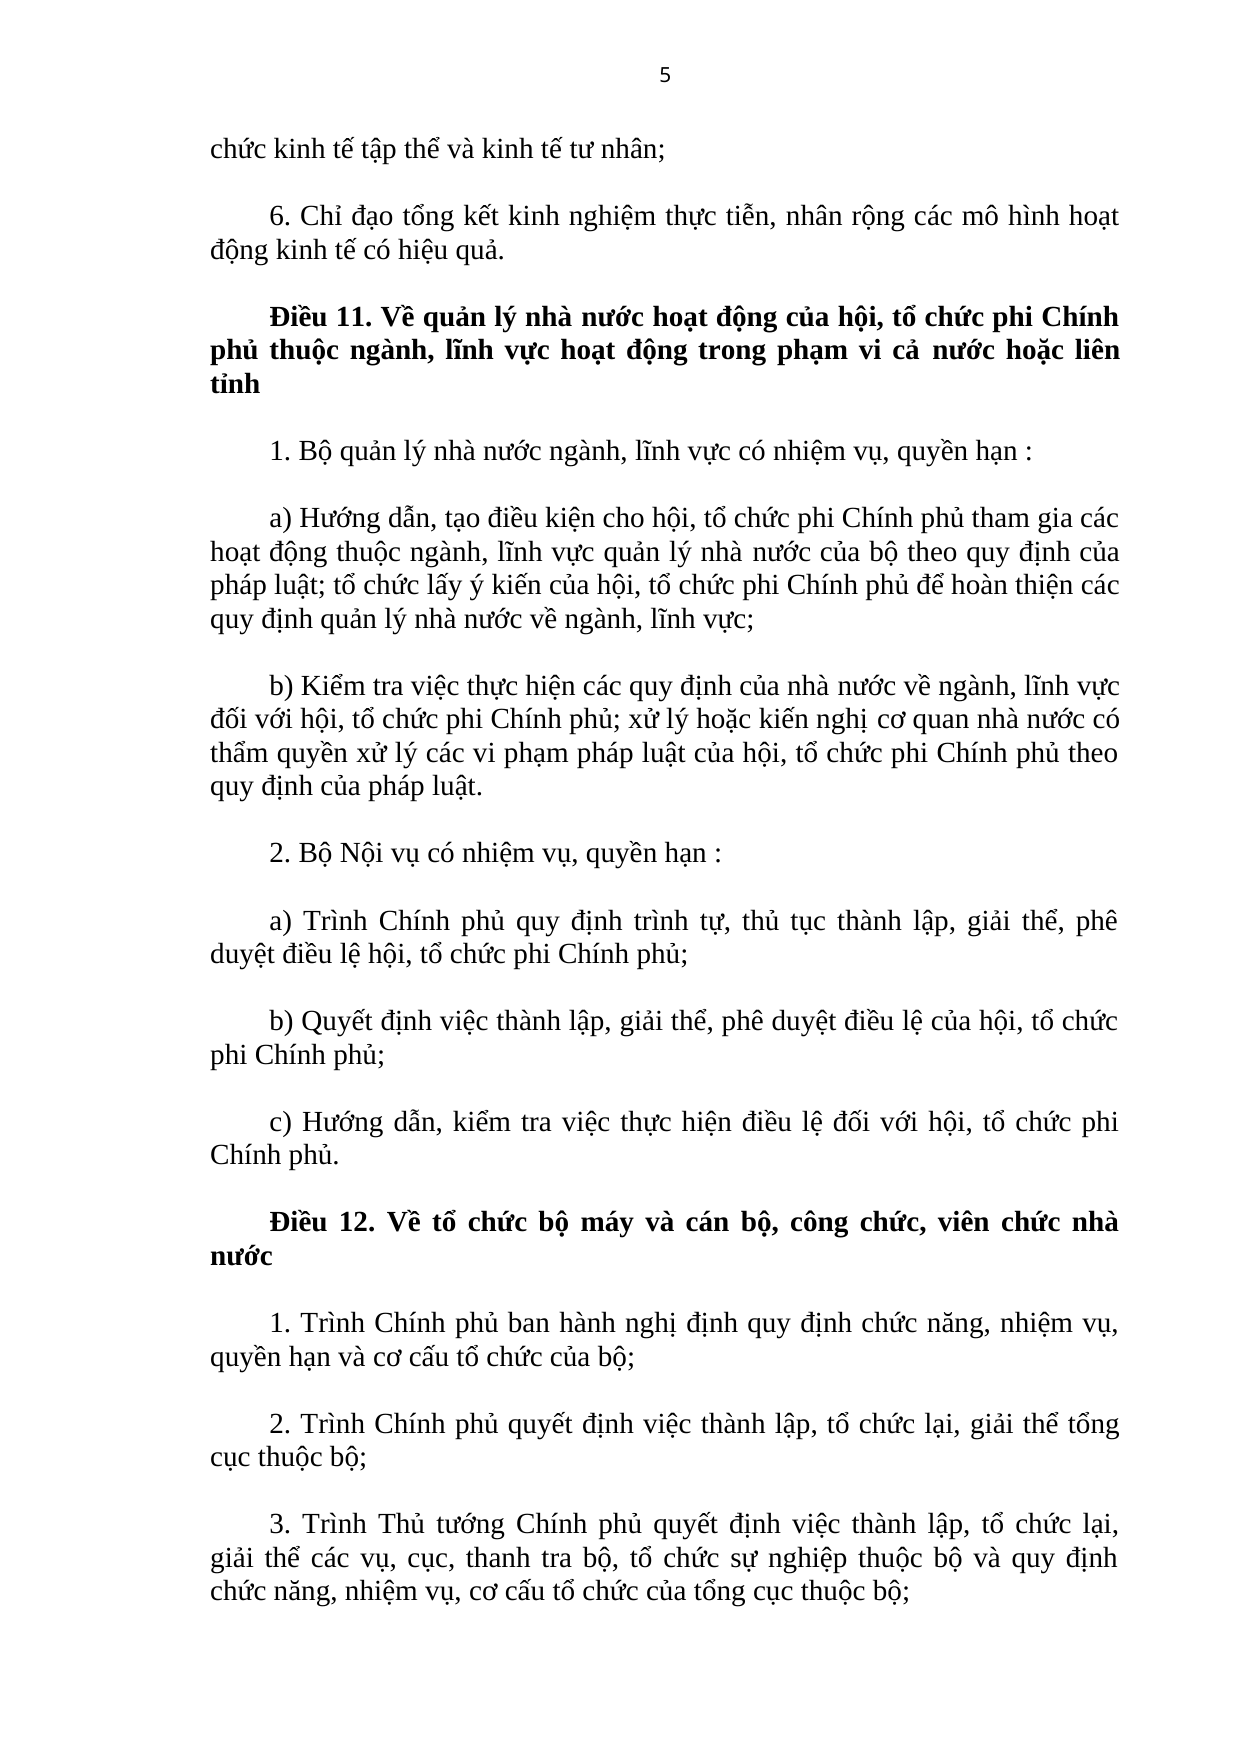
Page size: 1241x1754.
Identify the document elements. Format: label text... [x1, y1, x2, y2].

text 3. Trình Thủ tướng Chính phủ quyết định việc thành lập, tổ chức lại, giải thể các vụ, cục, thanh tra bộ, tổ chức sự nghiệp thuộc bộ và quy định chức năng, nhiệm vụ, cơ cấu tổ chức của tổng cục thuộc bộ; [210, 1506, 1120, 1607]
text b) Quyết định việc thành lập, giải thể, phê duyệt điều lệ của hội, tổ chức phi Chính phủ; [210, 1003, 1120, 1070]
text 1. Trình Chính phủ ban hành nghị định quy định chức năng, nhiệm vụ, quyền hạn và cơ cấu tổ chức của bộ; [210, 1305, 1120, 1372]
text 2. Bộ Nội vụ có nhiệm vụ, quyền hạn : [210, 836, 1120, 869]
text 2. Trình Chính phủ quyết định việc thành lập, tổ chức lại, giải thể tổng cục thuộc bộ; [210, 1406, 1120, 1473]
text Điều 11. Về quản lý nhà nước hoạt động của hội, tổ chức phi Chính phủ thuộc ngành, lĩnh vực hoạt động trong phạm vi cả nước hoặc liên tỉnh [210, 299, 1120, 399]
text a) Hướng dẫn, tạo điều kiện cho hội, tổ chức phi Chính phủ tham gia các hoạt động thuộc ngành, lĩnh vực quản lý nhà nước của bộ theo quy định của pháp luật; tổ chức lấy ý kiến của hội, tổ chức phi Chính phủ để hoàn thiện các quy định quản lý nhà nước về ngành, lĩnh vực; [210, 500, 1120, 634]
text c) Hướng dẫn, kiểm tra việc thực hiện điều lệ đối với hội, tổ chức phi Chính phủ. [210, 1104, 1120, 1171]
text chức kinh tế tập thể và kinh tế tư nhân; [210, 131, 1120, 165]
text 6. Chỉ đạo tổng kết kinh nghiệm thực tiễn, nhân rộng các mô hình hoạt động kinh tế có hiệu quả. [210, 198, 1120, 265]
text b) Kiểm tra việc thực hiện các quy định của nhà nước về ngành, lĩnh vực đối với hội, tổ chức phi Chính phủ; xử lý hoặc kiến nghị cơ quan nhà nước có thẩm quyền xử lý các vi phạm pháp luật của hội, tổ chức phi Chính phủ theo quy định của pháp luật. [210, 668, 1120, 802]
text Điều 12. Về tổ chức bộ máy và cán bộ, công chức, viên chức nhà nước [210, 1204, 1120, 1272]
text a) Trình Chính phủ quy định trình tự, thủ tục thành lập, giải thể, phê duyệt điều lệ hội, tổ chức phi Chính phủ; [210, 903, 1120, 970]
text 1. Bộ quản lý nhà nước ngành, lĩnh vực có nhiệm vụ, quyền hạn : [210, 433, 1120, 467]
